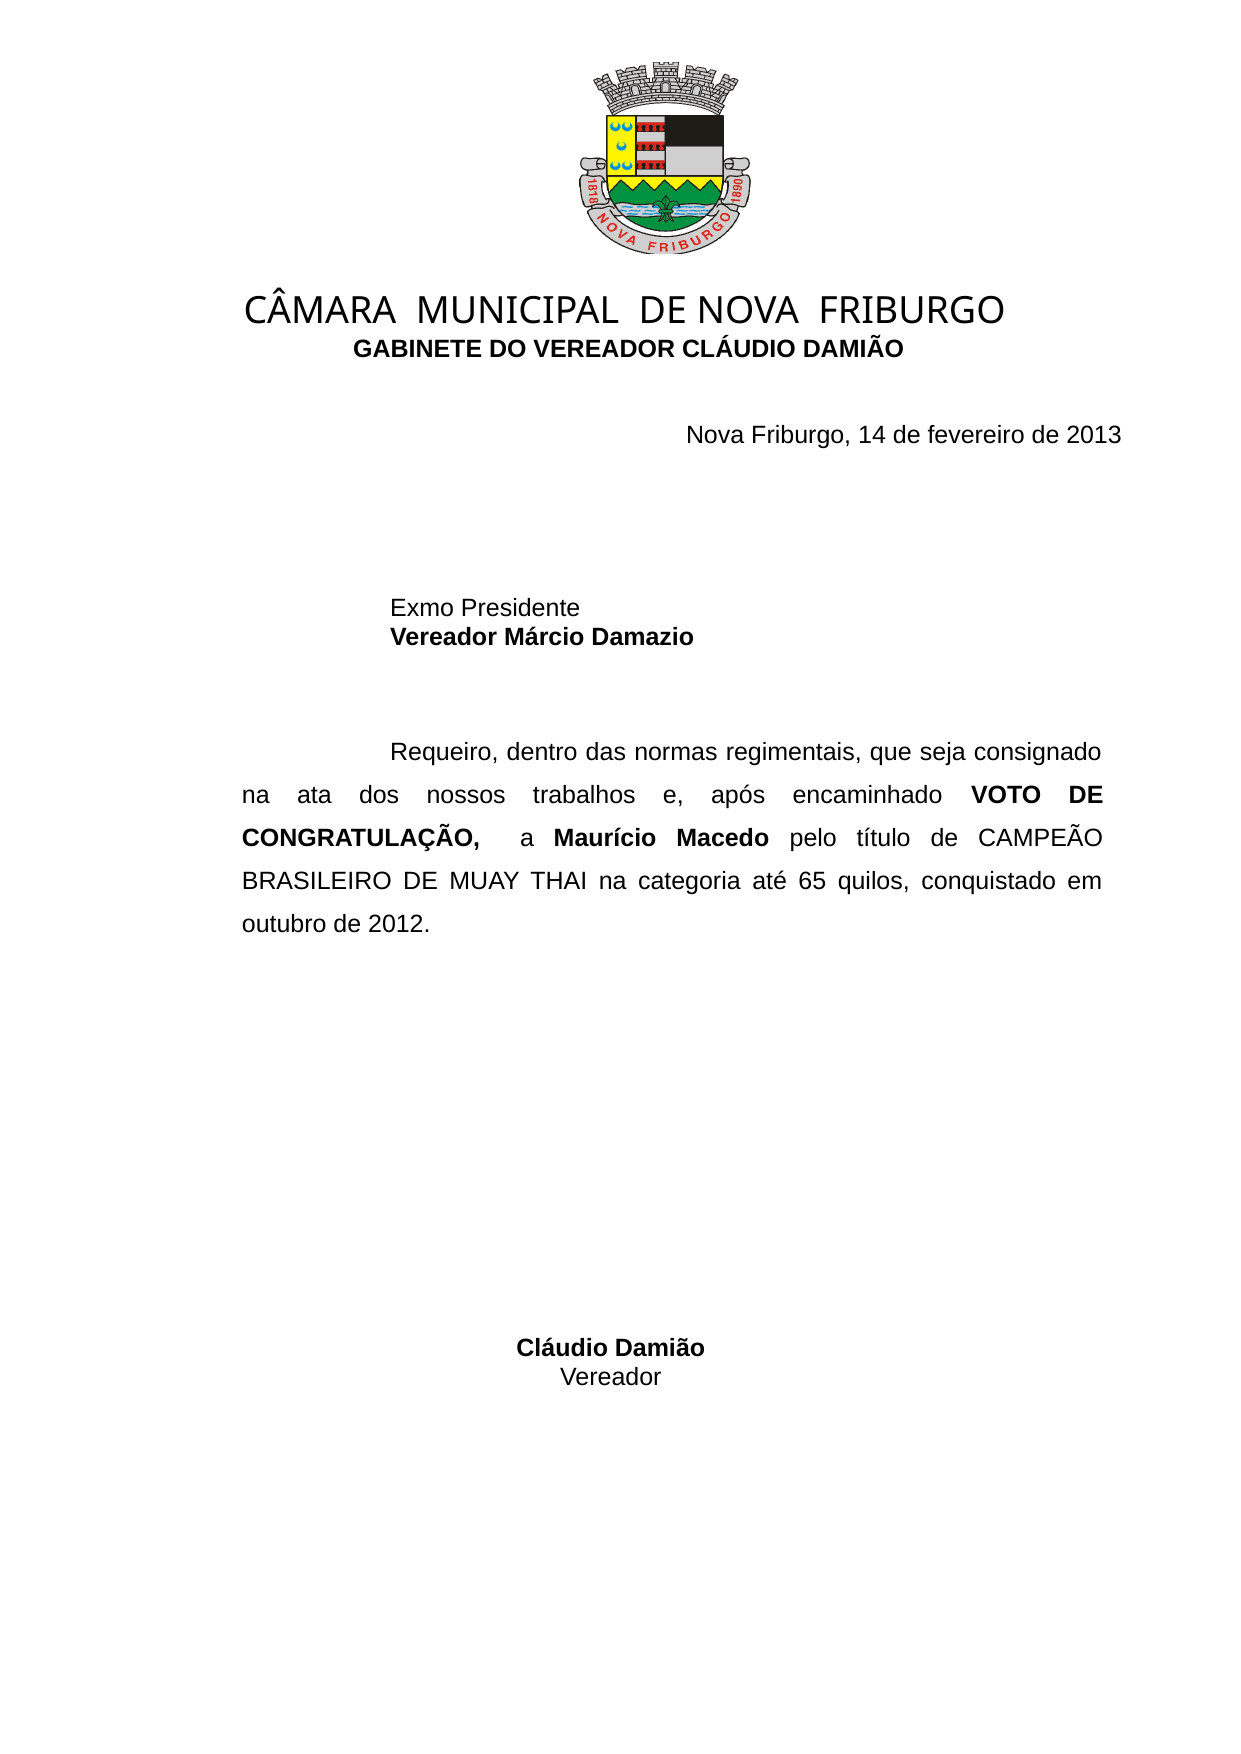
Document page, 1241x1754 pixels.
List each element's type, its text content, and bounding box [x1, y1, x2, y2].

text GABINETE DO VEREADOR CLÁUDIO DAMIÃO [118, 334, 1122, 363]
text Cláudio Damião [118, 1333, 1103, 1362]
text Requeiro, dentro das normas regimentais, que seja consignado na ata dos nossos trabalhos e, após encaminhado VOTO DE CONGRATULAÇÃO, a Maurício Macedo pelo título de CAMPEÃO BRASILEIRO DE MUAY THAI na categoria até 65 quilos, conquistado em outubro de 2012. [242, 737, 1103, 938]
text Vereador Márcio Damazio [242, 622, 1103, 650]
text Exmo Presidente [242, 593, 1103, 622]
text CÂMARA MUNICIPAL DE NOVA FRIBURGO [118, 283, 1122, 334]
text Vereador [118, 1362, 1103, 1390]
text Nova Friburgo, 14 de fevereiro de 2013 [118, 420, 1122, 449]
